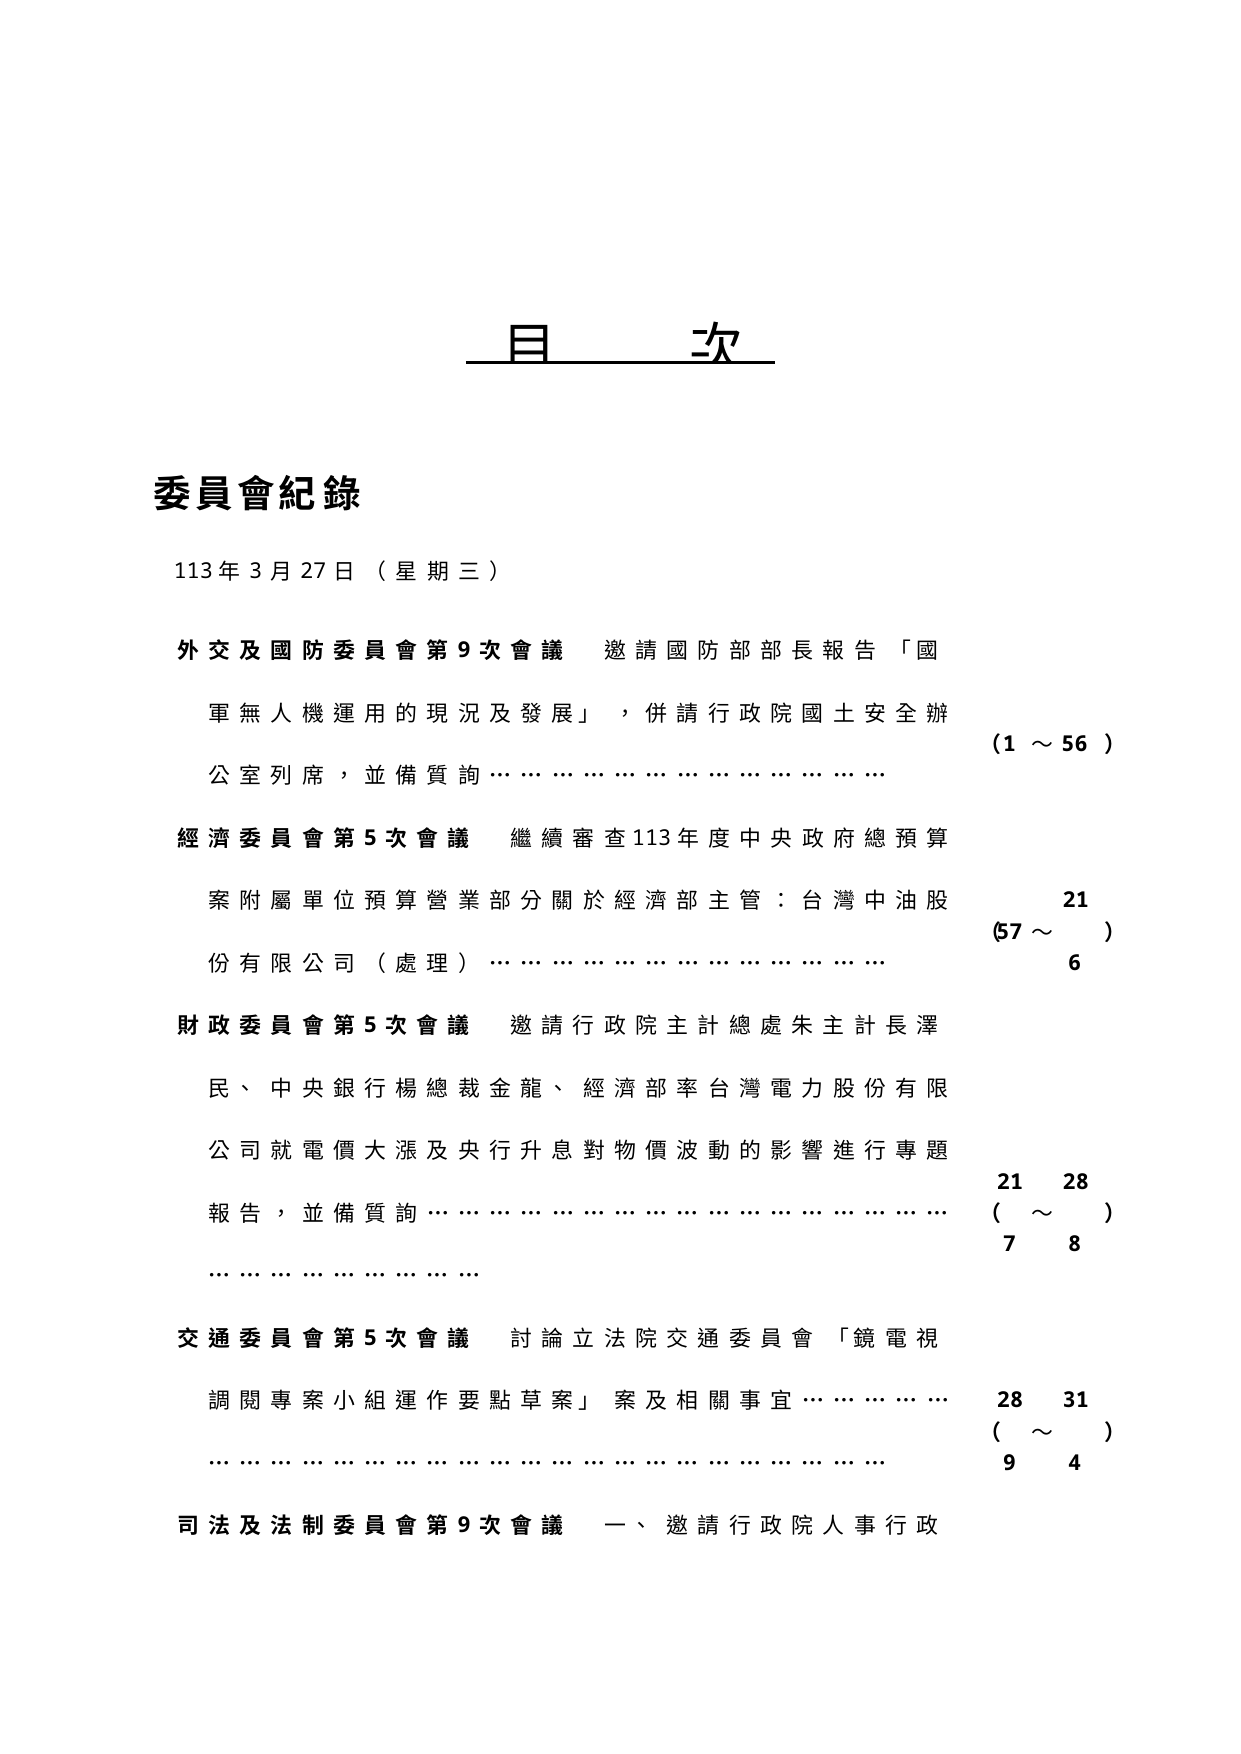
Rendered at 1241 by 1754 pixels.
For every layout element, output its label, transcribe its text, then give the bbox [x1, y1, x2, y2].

table_cell （ [967, 1493, 986, 1556]
table_cell ～ [1023, 993, 1053, 1306]
table_cell 財政委員會第5次會議 邀請行政院主計總處朱主計長澤民、中央銀行楊總裁金龍、經濟部率台灣電力股份有限公司就電價大漲及央行升息對物價波動的影響進行專題報告，並備質詢…………………………………………………………………… [150, 993, 967, 1306]
table_cell 217 [986, 993, 1023, 1306]
table_cell ～ [1023, 618, 1053, 806]
table_cell [1023, 1493, 1053, 1556]
table_cell 211 [986, 1493, 1023, 1556]
table_cell （ [967, 1306, 986, 1493]
table_cell ） [1091, 806, 1108, 993]
table_cell [1053, 1493, 1091, 1556]
table_header 目 次 [466, 281, 774, 361]
table_cell 外交及國防委員會第9次會議 邀請國防部部長報告「國軍無人機運用的現況及發展」，併請行政院國土安全辦公室列席，並備質詢………………………………… [150, 618, 967, 806]
table_cell 314 [1053, 1306, 1091, 1493]
table_cell 1 [986, 618, 1023, 806]
table_cell （ [967, 993, 986, 1306]
table_cell 經濟委員會第5次會議 繼續審查113年度中央政府總預算案附屬單位預算營業部分關於經濟部主管：台灣中油股份有限公司（處理）………………………………… [150, 806, 967, 993]
table_cell ） [1091, 1306, 1108, 1493]
table_cell ～ [1023, 1306, 1053, 1493]
table_cell 288 [1053, 993, 1091, 1306]
table_cell （ [967, 618, 986, 806]
table_cell ） [1091, 618, 1108, 806]
table_cell 57 [986, 806, 1023, 993]
table_cell （ [967, 806, 986, 993]
table_cell 司法及法制委員會第9次會議 一、邀請行政院人事行政 [150, 1493, 967, 1556]
table_cell ） [1091, 1493, 1108, 1556]
table_cell ～ [1023, 806, 1053, 993]
table_header 委員會紀錄 113年3月27日（星期三） [150, 443, 1108, 618]
table_cell ） [1091, 993, 1108, 1306]
table_cell 交通委員會第5次會議 討論立法院交通委員會「鏡電視調閱專案小組運作要點草案」案及相關事宜……………………………………………………………………… [150, 1306, 967, 1493]
table_cell 289 [986, 1306, 1023, 1493]
table_cell 216 [1053, 806, 1091, 993]
table_cell 56 [1053, 618, 1091, 806]
